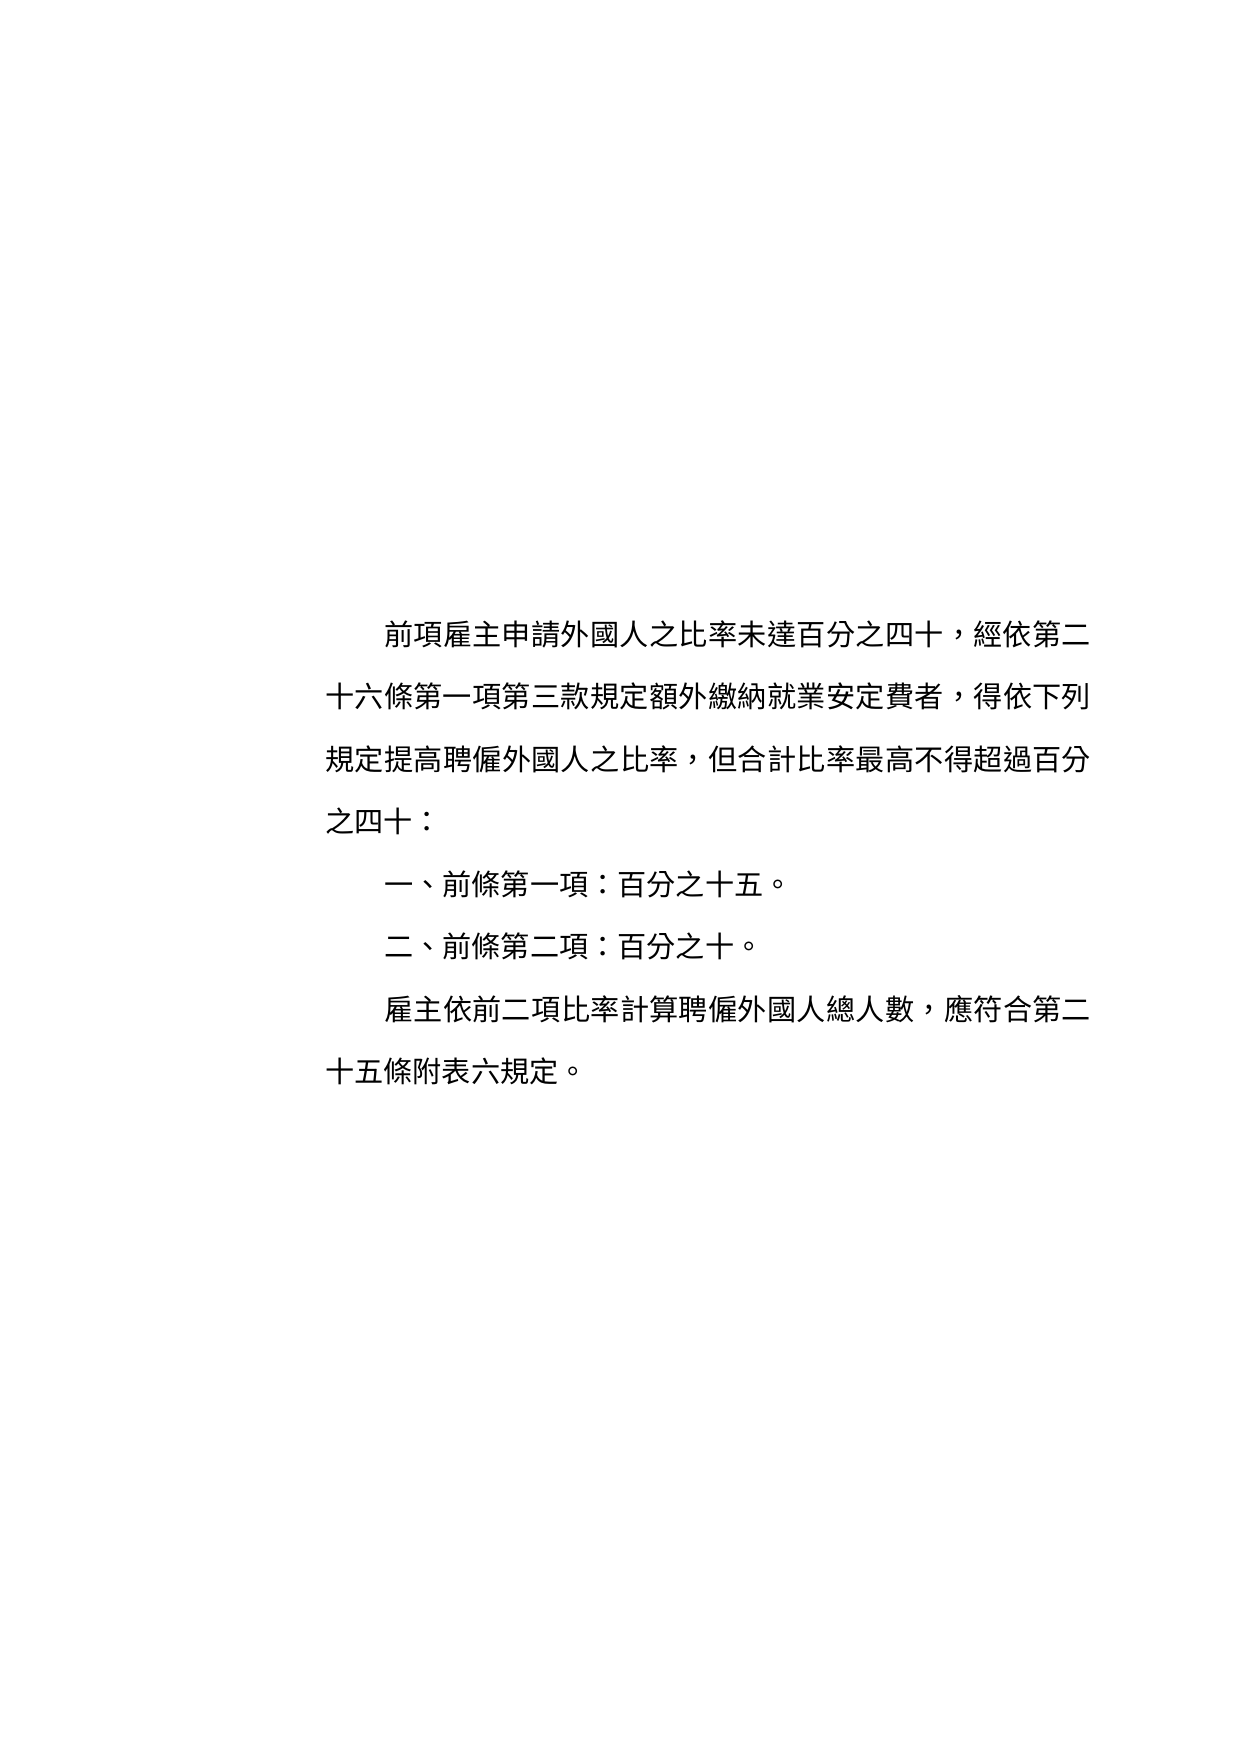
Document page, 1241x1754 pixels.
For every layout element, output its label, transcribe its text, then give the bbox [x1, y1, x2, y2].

text 一、前條第一項：百分之十五。 [384, 841, 1092, 903]
text 雇主依前二項比率計算聘僱外國人總人數，應符合第二十五條附表六規定。 [325, 966, 1092, 1091]
text 二、前條第二項：百分之十。 [384, 903, 1092, 966]
text 前項雇主申請外國人之比率未達百分之四十，經依第二十六條第一項第三款規定額外繳納就業安定費者，得依下列規定提高聘僱外國人之比率，但合計比率最高不得超過百分之四十： [325, 591, 1092, 841]
